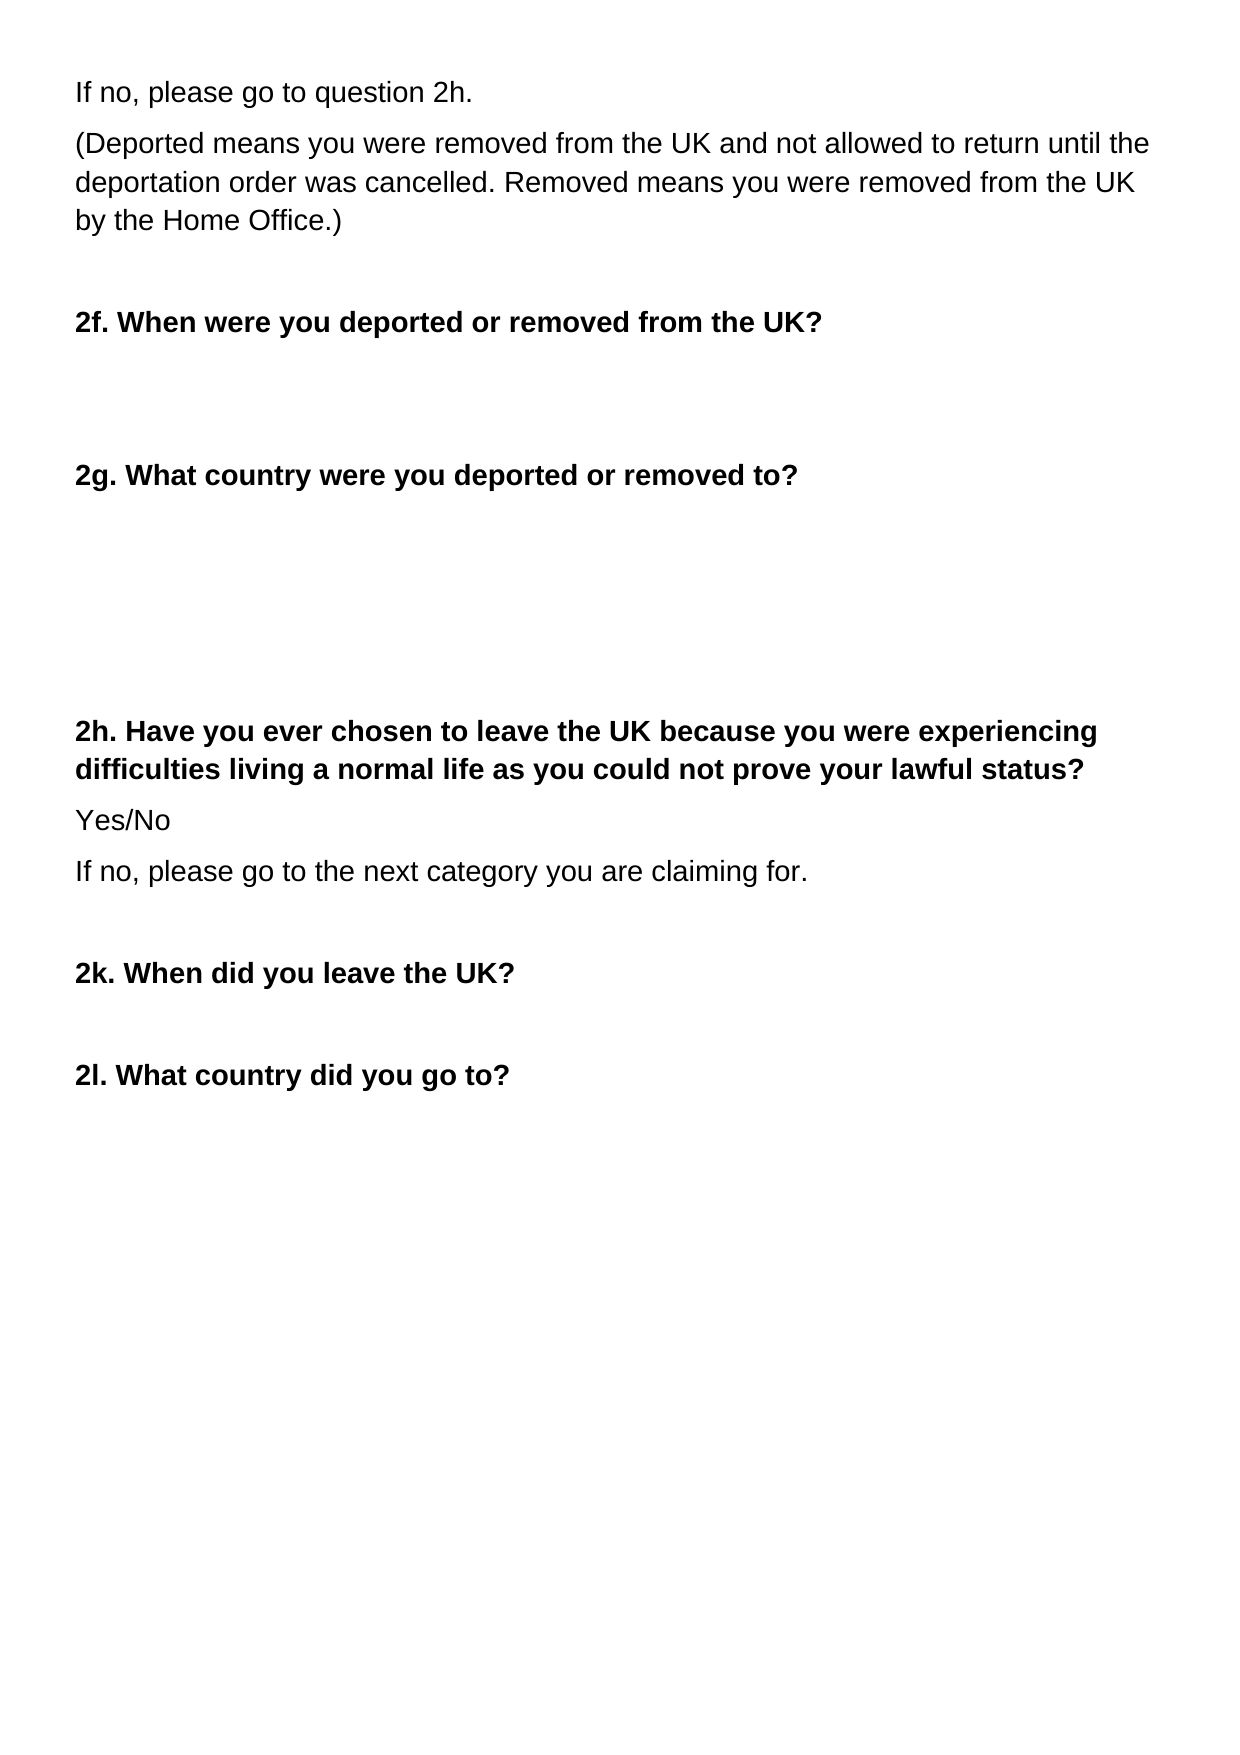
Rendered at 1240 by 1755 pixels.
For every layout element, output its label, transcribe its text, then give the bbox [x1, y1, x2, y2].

subtitle 2h. Have you ever chosen to leave the UK because you were experiencing difficulties living a normal life as you could not prove your lawful status? [75, 713, 1164, 786]
text (Deported means you were removed from the UK and not allowed to return until the deportation order was cancelled. Removed means you were removed from the UK by the Home Office.) [75, 126, 1164, 237]
text If no, please go to question 2h. [75, 75, 1164, 108]
subtitle 2f. When were you deported or removed from the UK? [75, 305, 1164, 339]
subtitle 2g. What country were you deported or removed to? [75, 458, 1164, 492]
subtitle 2k. When did you leave the UK? [75, 956, 1164, 990]
subtitle 2l. What country did you go to? [75, 1058, 1164, 1092]
text Yes/No [75, 803, 1164, 837]
text If no, please go to the next category you are claiming for. [75, 854, 1164, 888]
